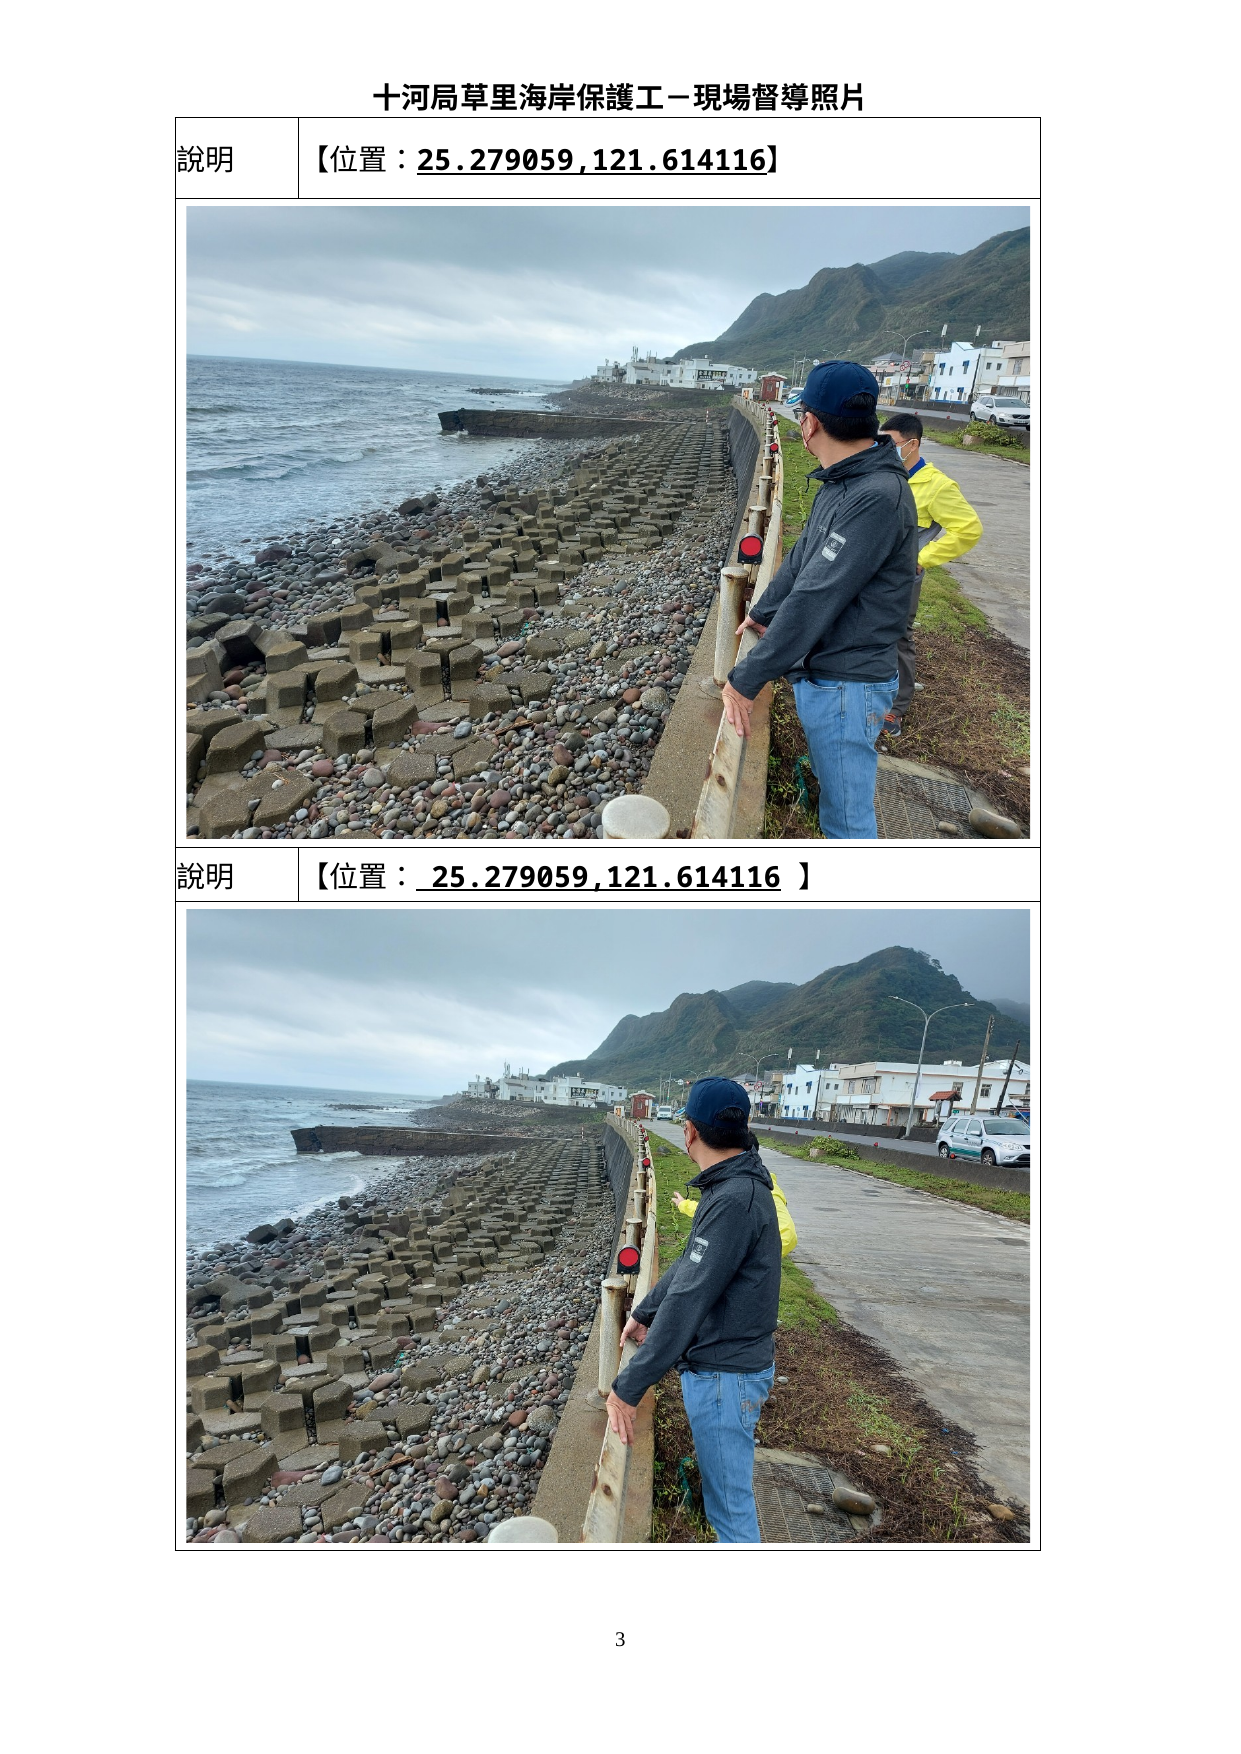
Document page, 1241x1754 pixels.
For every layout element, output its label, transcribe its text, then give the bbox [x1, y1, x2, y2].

table_cell 說明 [176, 848, 298, 901]
table_cell [176, 199, 1040, 847]
text 十河局草里海岸保護工－現場督導照片 [187, 75, 1053, 117]
table_cell 【位置： 25.279059,121.614116 】 [299, 848, 1040, 901]
table_header 說明 [176, 118, 298, 197]
table_cell [176, 902, 1040, 1550]
table_header 【位置：25.279059,121.614116】 [299, 118, 1040, 197]
